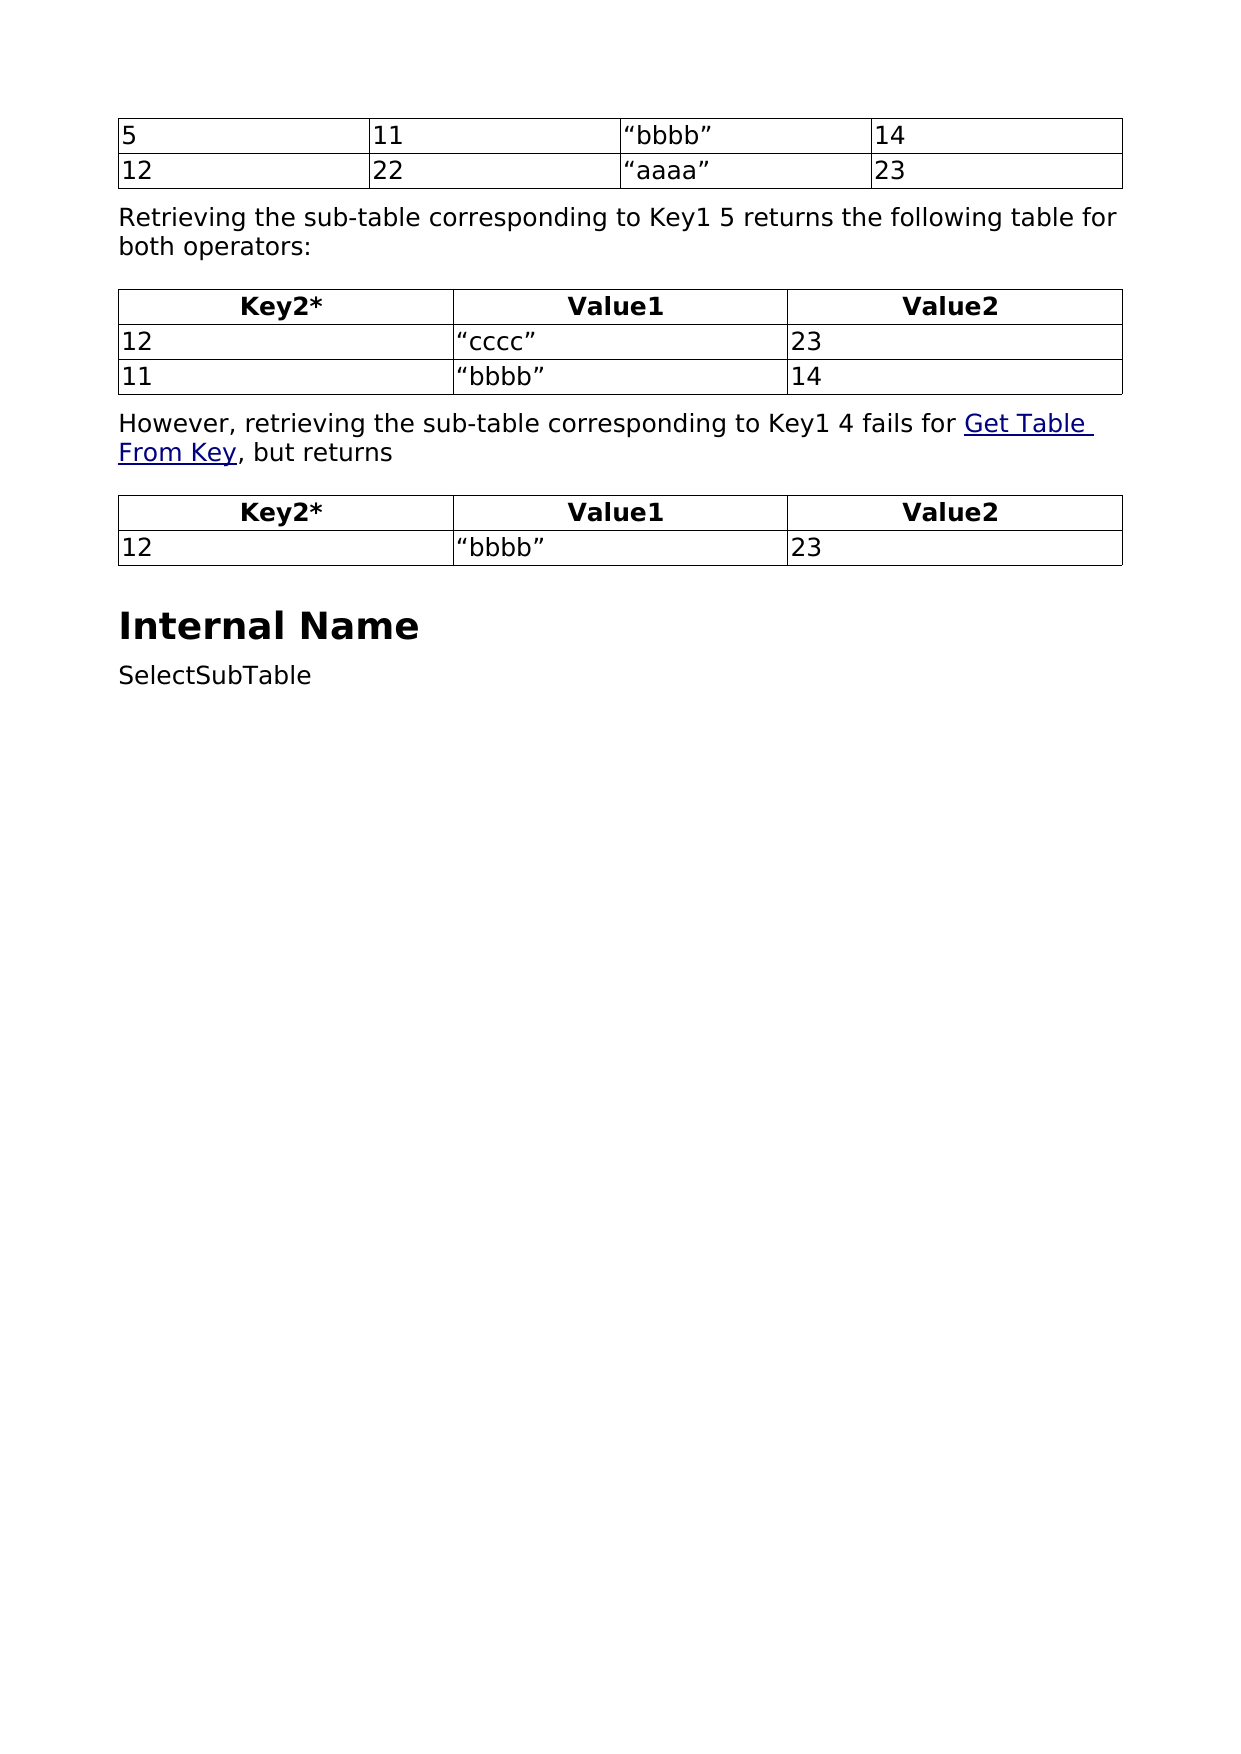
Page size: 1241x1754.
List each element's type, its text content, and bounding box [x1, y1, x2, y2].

table_cell 23 [788, 531, 1122, 565]
table_header Key2* [119, 496, 453, 530]
table_cell 12 [119, 531, 453, 565]
table_cell “cccc” [454, 325, 787, 359]
table_cell “bbbb” [454, 531, 787, 565]
table_cell 11 [119, 360, 453, 394]
table_cell 14 [788, 360, 1122, 394]
table_cell “aaaa” [621, 154, 871, 188]
table_cell 23 [872, 154, 1122, 188]
table_header Value2 [788, 496, 1122, 530]
table_cell 14 [872, 119, 1122, 153]
table_cell “bbbb” [454, 360, 787, 394]
table_header Value1 [454, 290, 787, 324]
table_cell 5 [119, 119, 369, 153]
table_header Value2 [788, 290, 1122, 324]
text Retrieving the sub-table corresponding to Key1 5 returns the following table for both operators: [118, 203, 1122, 262]
table_cell 12 [119, 154, 369, 188]
text However, retrieving the sub-table corresponding to Key1 4 fails for Get Table From Key, but returns [118, 409, 1122, 467]
text SelectSubTable [118, 661, 1122, 690]
table_cell 23 [788, 325, 1122, 359]
table_header Value1 [454, 496, 787, 530]
table_cell 11 [370, 119, 620, 153]
table_cell “bbbb” [621, 119, 871, 153]
subtitle Internal Name [118, 605, 1122, 648]
table_header Key2* [119, 290, 453, 324]
table_cell 22 [370, 154, 620, 188]
table_cell 12 [119, 325, 453, 359]
